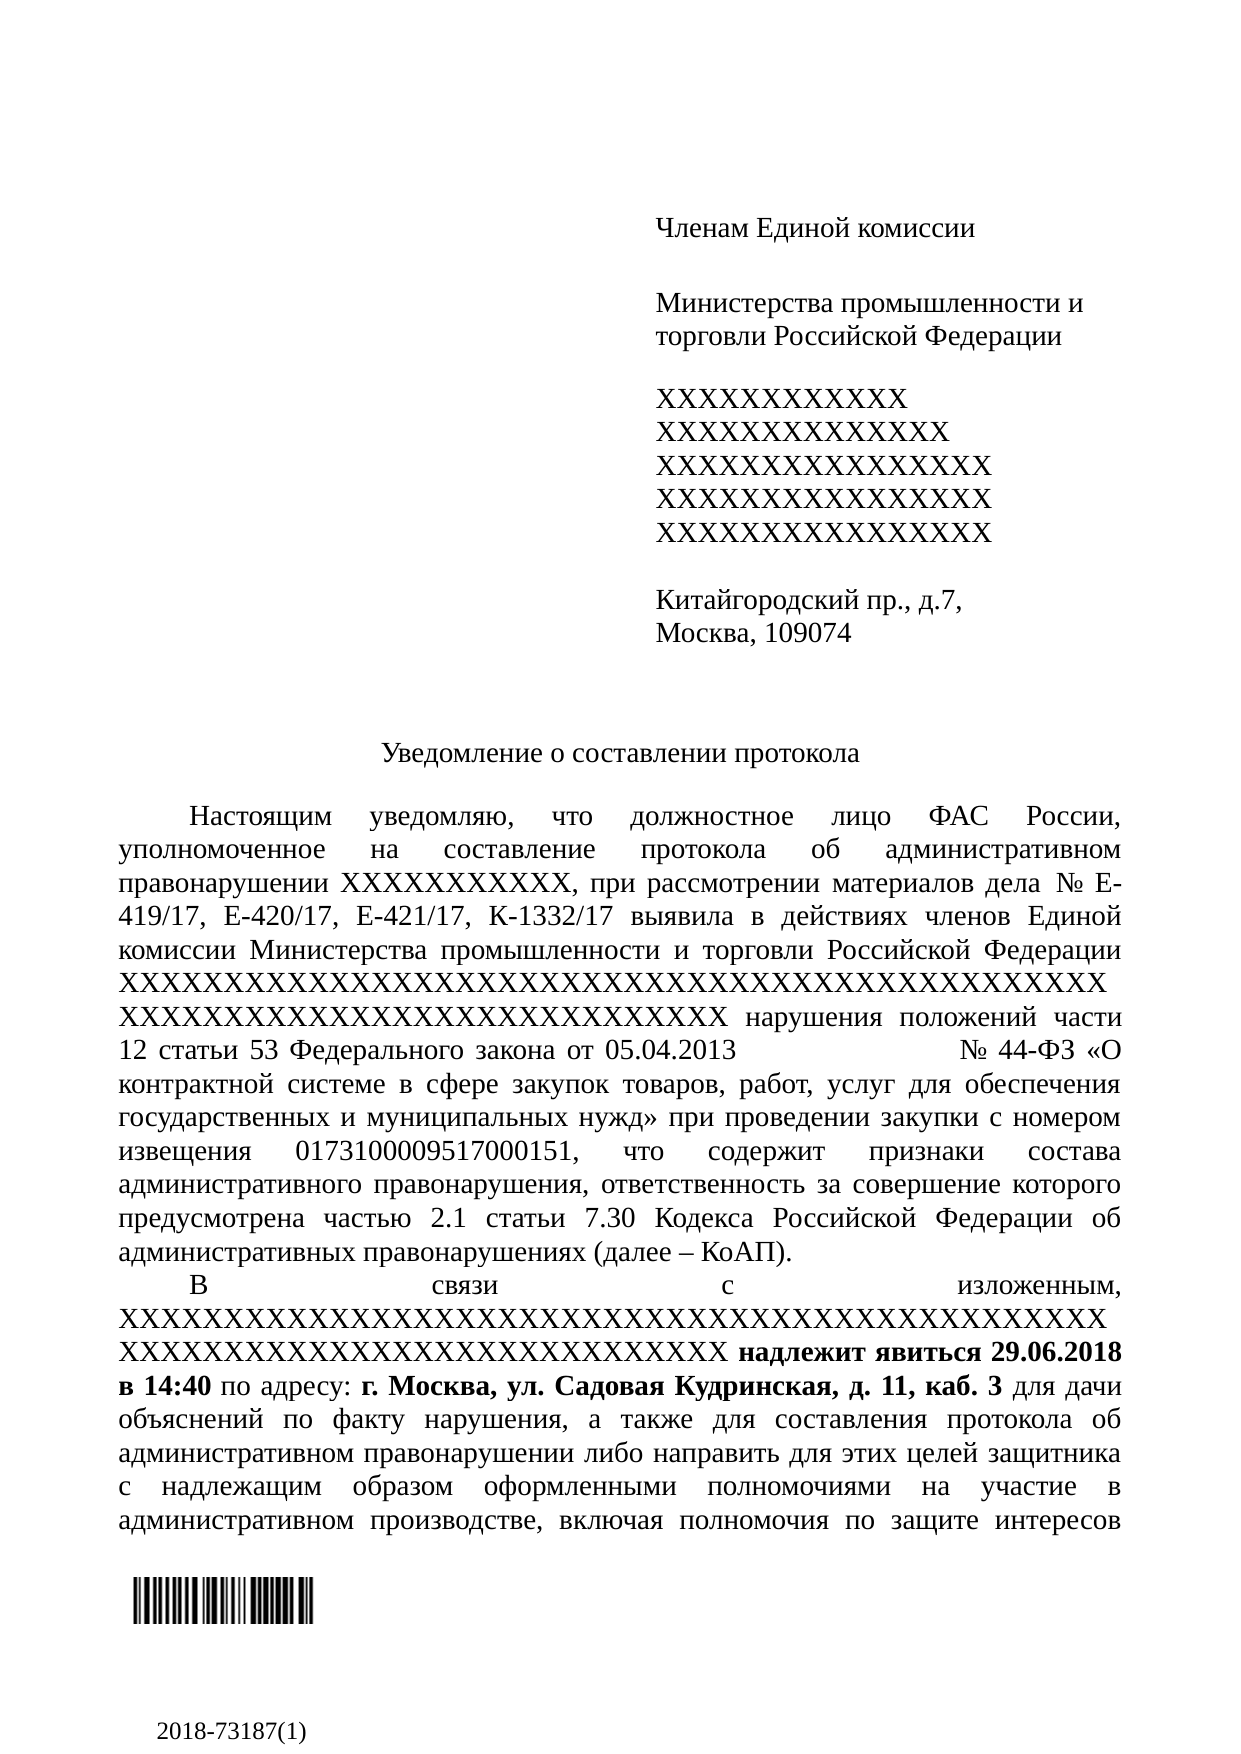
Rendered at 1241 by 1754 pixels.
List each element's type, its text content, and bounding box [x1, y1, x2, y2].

text Уведомление о составлении протокола [118, 735, 1122, 769]
text Членам Единой комиссии [655, 210, 1122, 244]
text XXXXXXXXXXXXXXXX [655, 481, 1122, 515]
text XXXXXXXXXXXXXXXX [655, 448, 1122, 481]
text XXXXXXXXXXXXXXXX [655, 515, 1122, 548]
text XXXXXXXXXXXX [655, 381, 1122, 414]
text В связи с изложенным, XXXXXXXXXXXXXXXXXXXXXXXXXXXXXXXXXXXXXXXXXXXXXXXXXXXXXXXXXXXXXXXXXXXXXXXXXXXX надлежит явиться 29.06.2018 в 14:40 по адресу: г. Москва, ул. Садовая Кудринская, д. 11, каб. 3 для дачи объяснений по факту нарушения, а также для составления протокола об административном правонарушении либо направить для этих целей защитника с надлежащим образом оформленными полномочиями на участие в административном производстве, включая полномочия по защите интересов [118, 1267, 1122, 1536]
text Министерства промышленности и торговли Российской Федерации [655, 285, 1122, 352]
text XXXXXXXXXXXXXX [655, 414, 1122, 448]
text Настоящим уведомляю, что должностное лицо ФАС России, уполномоченное на составление протокола об административном правонарушении XXXXXXXXXXX, при рассмотрении материалов дела № E-419/17, Е-420/17, Е-421/17, К-1332/17 выявила в действиях членов Единой комиссии Министерства промышленности и торговли Российской Федерации XXXXXXXXXXXXXXXXXXXXXXXXXXXXXXXXXXXXXXXXXXXXXXXXXXXXXXXXXXXXXXXXXXXXXXXXXXXX нарушения положений части 12 статьи 53 Федерального закона от 05.04.2013 № 44-ФЗ «О контрактной системе в сфере закупок товаров, работ, услуг для обеспечения государственных и муниципальных нужд» при проведении закупки с номером извещения 0173100009517000151, что содержит признаки состава административного правонарушения, ответственность за совершение которого предусмотрена частью 2.1 статьи 7.30 Кодекса Российской Федерации об административных правонарушениях (далее – КоАП). [118, 798, 1122, 1267]
picture [118, 1577, 331, 1624]
text Китайгородский пр., д.7, [655, 582, 1122, 616]
text Москва, 109074 [655, 616, 1122, 649]
